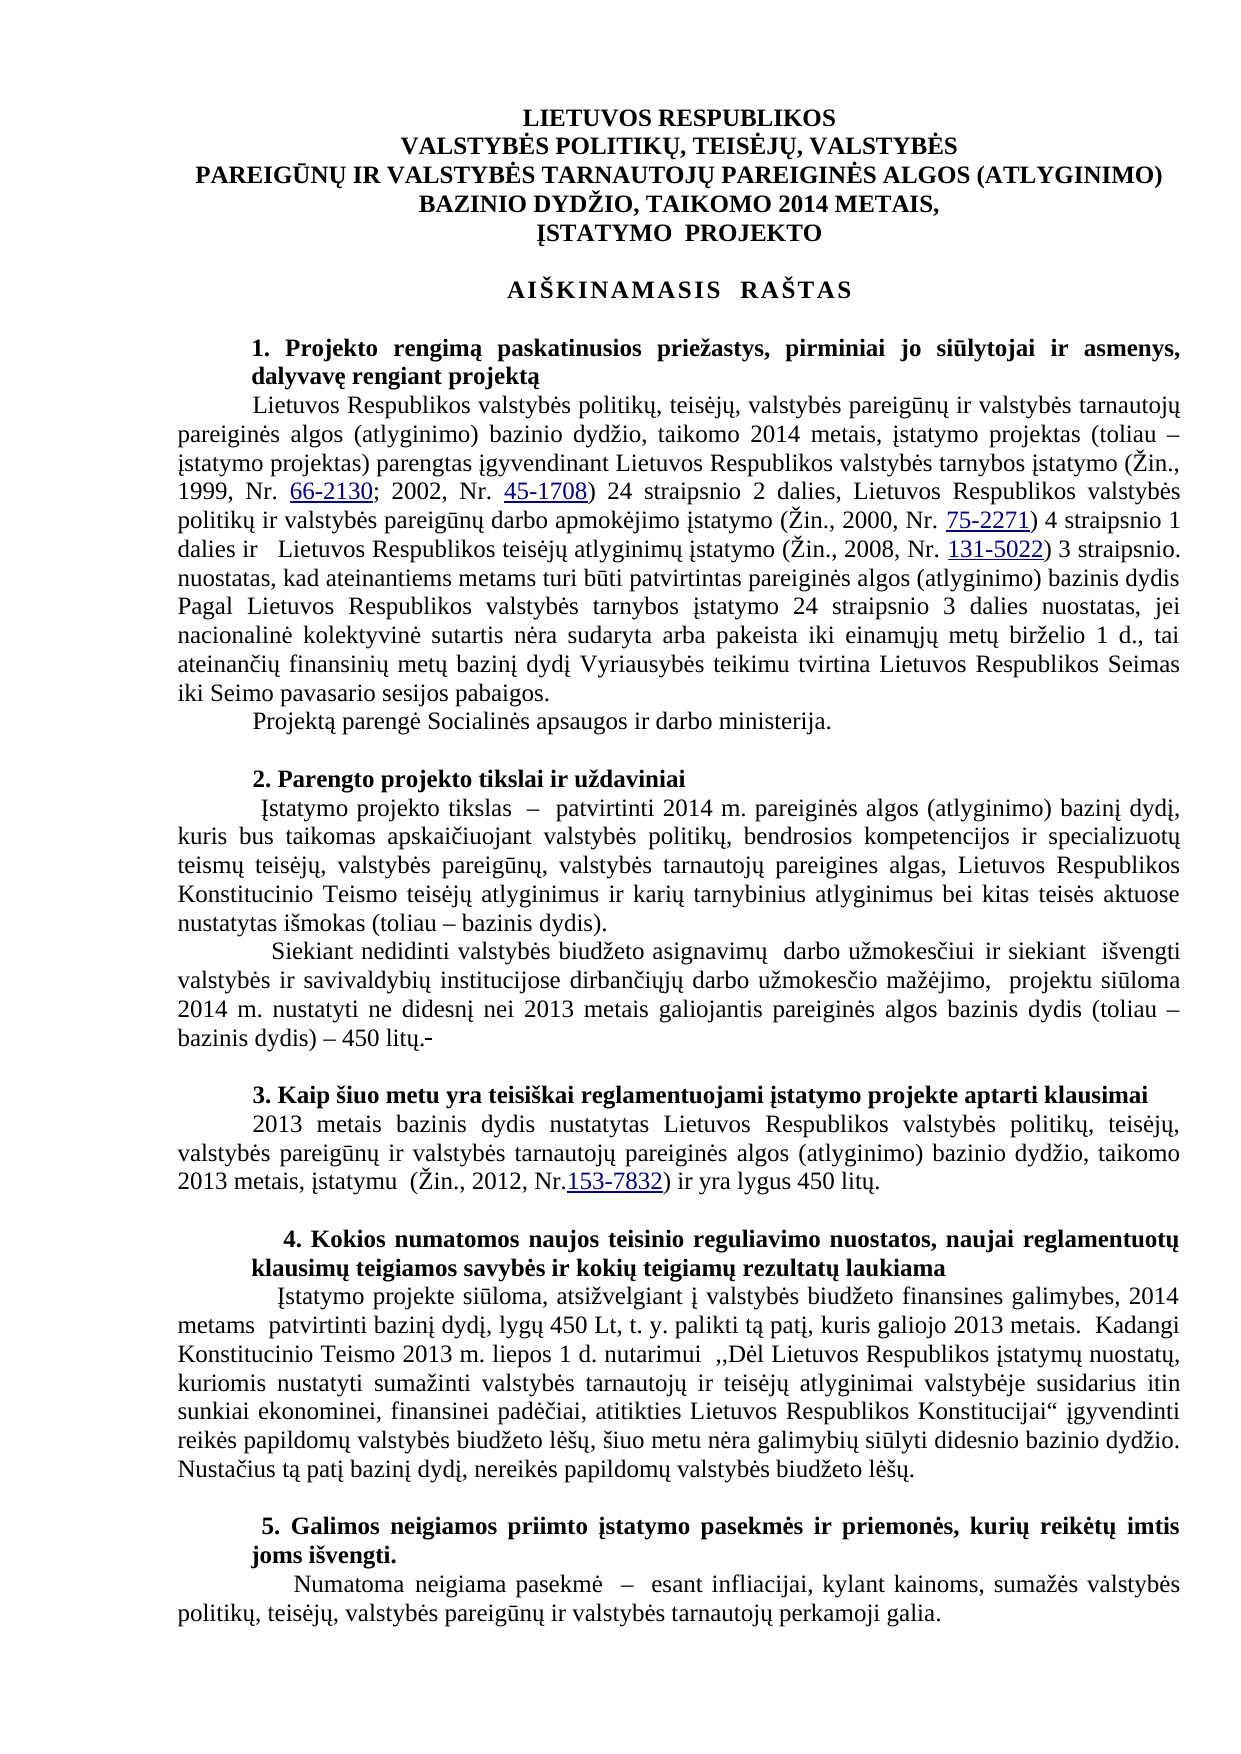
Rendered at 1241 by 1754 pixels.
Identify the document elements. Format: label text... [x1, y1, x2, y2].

text 3. Kaip šiuo metu yra teisiškai reglamentuojami įstatymo projekte aptarti klausimai [177, 1080, 1181, 1109]
text PAREIGŪNŲ IR VALSTYBĖS TARNAUTOJŲ PAREIGINĖS ALGOS (ATLYGINIMO) [177, 160, 1181, 189]
text Lietuvos Respublikos valstybės politikų, teisėjų, valstybės pareigūnų ir valstybės tarnautojų pareiginės algos (atlyginimo) bazinio dydžio, taikomo 2014 metais, įstatymo projektas (toliau – įstatymo projektas) parengtas įgyvendinant Lietuvos Respublikos valstybės tarnybos įstatymo (Žin., 1999, Nr. 66-2130; 2002, Nr. 45-1708) 24 straipsnio 2 dalies, Lietuvos Respublikos valstybės politikų ir valstybės pareigūnų darbo apmokėjimo įstatymo (Žin., 2000, Nr. 75-2271) 4 straipsnio 1 dalies ir Lietuvos Respublikos teisėjų atlyginimų įstatymo (Žin., 2008, Nr. 131-5022) 3 straipsnio. nuostatas, kad ateinantiems metams turi būti patvirtintas pareiginės algos (atlyginimo) bazinis dydis Pagal Lietuvos Respublikos valstybės tarnybos įstatymo 24 straipsnio 3 dalies nuostatas, jei nacionalinė kolektyvinė sutartis nėra sudaryta arba pakeista iki einamųjų metų birželio 1 d., tai ateinančių finansinių metų bazinį dydį Vyriausybės teikimu tvirtina Lietuvos Respublikos Seimas iki Seimo pavasario sesijos pabaigos. [177, 390, 1181, 706]
text BAZINIO DYDŽIO, TAIKOMO 2014 METAIS, [177, 189, 1181, 218]
text Įstatymo projekte siūloma, atsižvelgiant į valstybės biudžeto finansines galimybes, 2014 metams patvirtinti bazinį dydį, lygų 450 Lt, t. y. palikti tą patį, kuris galiojo 2013 metais. Kadangi Konstitucinio Teismo 2013 m. liepos 1 d. nutarimui ,,Dėl Lietuvos Respublikos įstatymų nuostatų, kuriomis nustatyti sumažinti valstybės tarnautojų ir teisėjų atlyginimai valstybėje susidarius itin sunkiai ekonominei, finansinei padėčiai, atitikties Lietuvos Respublikos Konstitucijai“ įgyvendinti reikės papildomų valstybės biudžeto lėšų, šiuo metu nėra galimybių siūlyti didesnio bazinio dydžio. Nustačius tą patį bazinį dydį, nereikės papildomų valstybės biudžeto lėšų. [177, 1281, 1181, 1483]
text Siekiant nedidinti valstybės biudžeto asignavimų darbo užmokesčiui ir siekiant išvengti valstybės ir savivaldybių institucijose dirbančiųjų darbo užmokesčio mažėjimo, projektu siūloma 2014 m. nustatyti ne didesnį nei 2013 metais galiojantis pareiginės algos bazinis dydis (toliau – bazinis dydis) – 450 litų. [121, 936, 1181, 1051]
text ĮSTATYMO PROJEKTO [177, 218, 1181, 246]
text LIETUVOS RESPUBLIKOS [177, 103, 1181, 131]
text AIŠKINAMASIS RAŠTAS [177, 275, 1181, 304]
text Numatoma neigiama pasekmė – esant infliacijai, kylant kainoms, sumažės valstybės politikų, teisėjų, valstybės pareigūnų ir valstybės tarnautojų perkamoji galia. [177, 1569, 1181, 1626]
text Įstatymo projekto tikslas – patvirtinti 2014 m. pareiginės algos (atlyginimo) bazinį dydį, kuris bus taikomas apskaičiuojant valstybės politikų, bendrosios kompetencijos ir specializuotų teismų teisėjų, valstybės pareigūnų, valstybės tarnautojų pareigines algas, Lietuvos Respublikos Konstitucinio Teismo teisėjų atlyginimus ir karių tarnybinius atlyginimus bei kitas teisės aktuose nustatytas išmokas (toliau – bazinis dydis). [177, 793, 1181, 936]
text 1. Projekto rengimą paskatinusios priežastys, pirminiai jo siūlytojai ir asmenys, dalyvavę rengiant projektą [251, 333, 1181, 390]
text VALSTYBĖS POLITIKŲ, TEISĖJŲ, VALSTYBĖS [177, 131, 1181, 160]
text 4. Kokios numatomos naujos teisinio reguliavimo nuostatos, naujai reglamentuotų klausimų teigiamos savybės ir kokių teigiamų rezultatų laukiama [177, 1224, 1181, 1281]
text 2. Parengto projekto tikslai ir uždaviniai [177, 764, 1181, 793]
text 2013 metais bazinis dydis nustatytas Lietuvos Respublikos valstybės politikų, teisėjų, valstybės pareigūnų ir valstybės tarnautojų pareiginės algos (atlyginimo) bazinio dydžio, taikomo 2013 metais, įstatymu (Žin., 2012, Nr.153-7832) ir yra lygus 450 litų. [177, 1109, 1181, 1195]
text 5. Galimos neigiamos priimto įstatymo pasekmės ir priemonės, kurių reikėtų imtis joms išvengti. [251, 1511, 1181, 1569]
text Projektą parengė Socialinės apsaugos ir darbo ministerija. [177, 706, 1181, 735]
